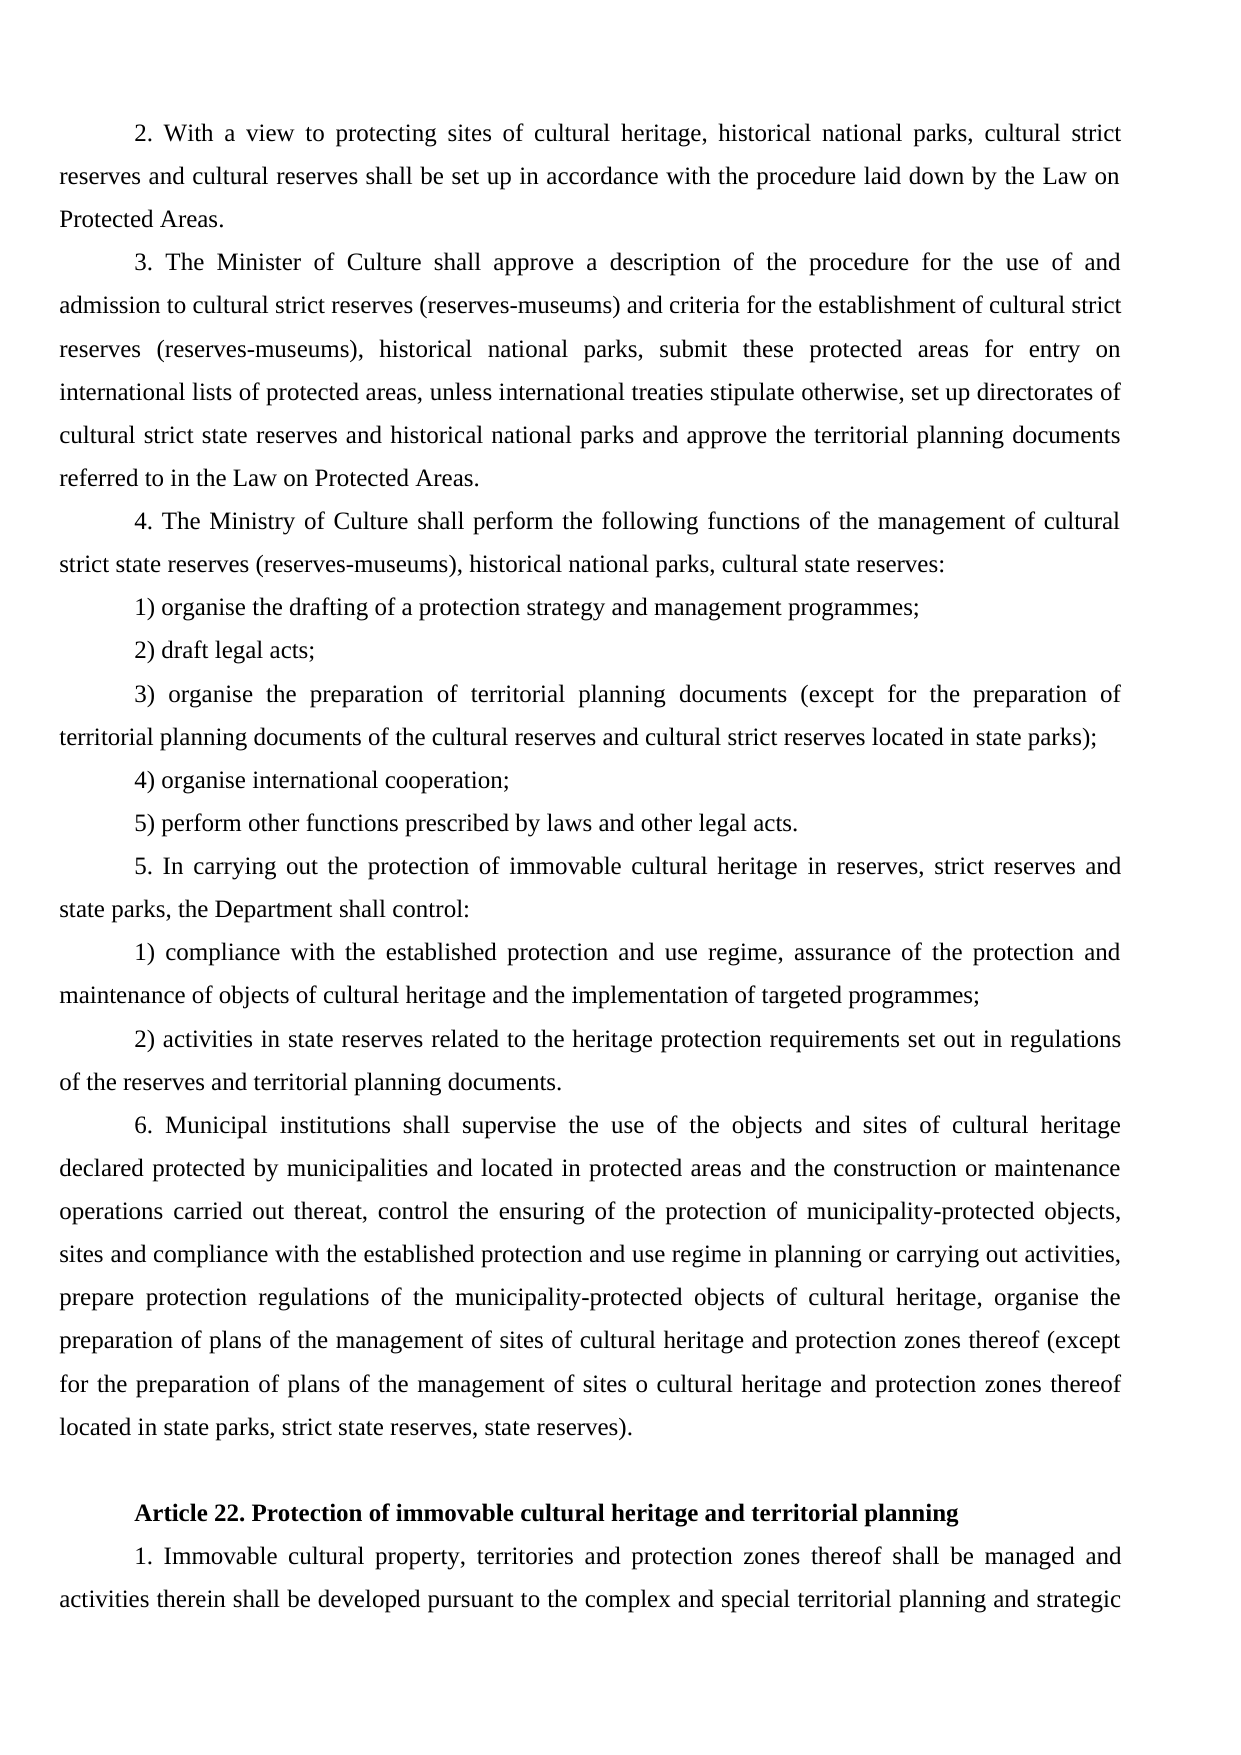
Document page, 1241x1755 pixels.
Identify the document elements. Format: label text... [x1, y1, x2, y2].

text 4) organise international cooperation; [59, 765, 1122, 794]
text 2. With a view to protecting sites of cultural heritage, historical national parks, cultural strict reserves and cultural reserves shall be set up in accordance with the procedure laid down by the Law on Protected Areas. [59, 118, 1122, 233]
text 6. Municipal institutions shall supervise the use of the objects and sites of cultural heritage declared protected by municipalities and located in protected areas and the construction or maintenance operations carried out thereat, control the ensuring of the protection of municipality-protected objects, sites and compliance with the established protection and use regime in planning or carrying out activities, prepare protection regulations of the municipality-protected objects of cultural heritage, organise the preparation of plans of the management of sites of cultural heritage and protection zones thereof (except for the preparation of plans of the management of sites o cultural heritage and protection zones thereof located in state parks, strict state reserves, state reserves). [59, 1110, 1122, 1441]
text 2) draft legal acts; [59, 636, 1122, 664]
text 3) organise the preparation of territorial planning documents (except for the preparation of territorial planning documents of the cultural reserves and cultural strict reserves located in state parks); [59, 679, 1122, 751]
text Article 22. Protection of immovable cultural heritage and territorial planning [59, 1498, 1122, 1527]
text 4. The Ministry of Culture shall perform the following functions of the management of cultural strict state reserves (reserves-museums), historical national parks, cultural state reserves: [59, 506, 1122, 578]
text 5) perform other functions prescribed by laws and other legal acts. [59, 808, 1122, 837]
text 1. Immovable cultural property, territories and protection zones thereof shall be managed and activities therein shall be developed pursuant to the complex and special territorial planning and strategic [59, 1541, 1122, 1613]
text 2) activities in state reserves related to the heritage protection requirements set out in regulations of the reserves and territorial planning documents. [59, 1024, 1122, 1096]
text 3. The Minister of Culture shall approve a description of the procedure for the use of and admission to cultural strict reserves (reserves-museums) and criteria for the establishment of cultural strict reserves (reserves-museums), historical national parks, submit these protected areas for entry on international lists of protected areas, unless international treaties stipulate otherwise, set up directorates of cultural strict state reserves and historical national parks and approve the territorial planning documents referred to in the Law on Protected Areas. [59, 247, 1122, 492]
text 1) compliance with the established protection and use regime, assurance of the protection and maintenance of objects of cultural heritage and the implementation of targeted programmes; [59, 937, 1122, 1009]
text 1) organise the drafting of a protection strategy and management programmes; [59, 592, 1122, 621]
text 5. In carrying out the protection of immovable cultural heritage in reserves, strict reserves and state parks, the Department shall control: [59, 851, 1122, 923]
